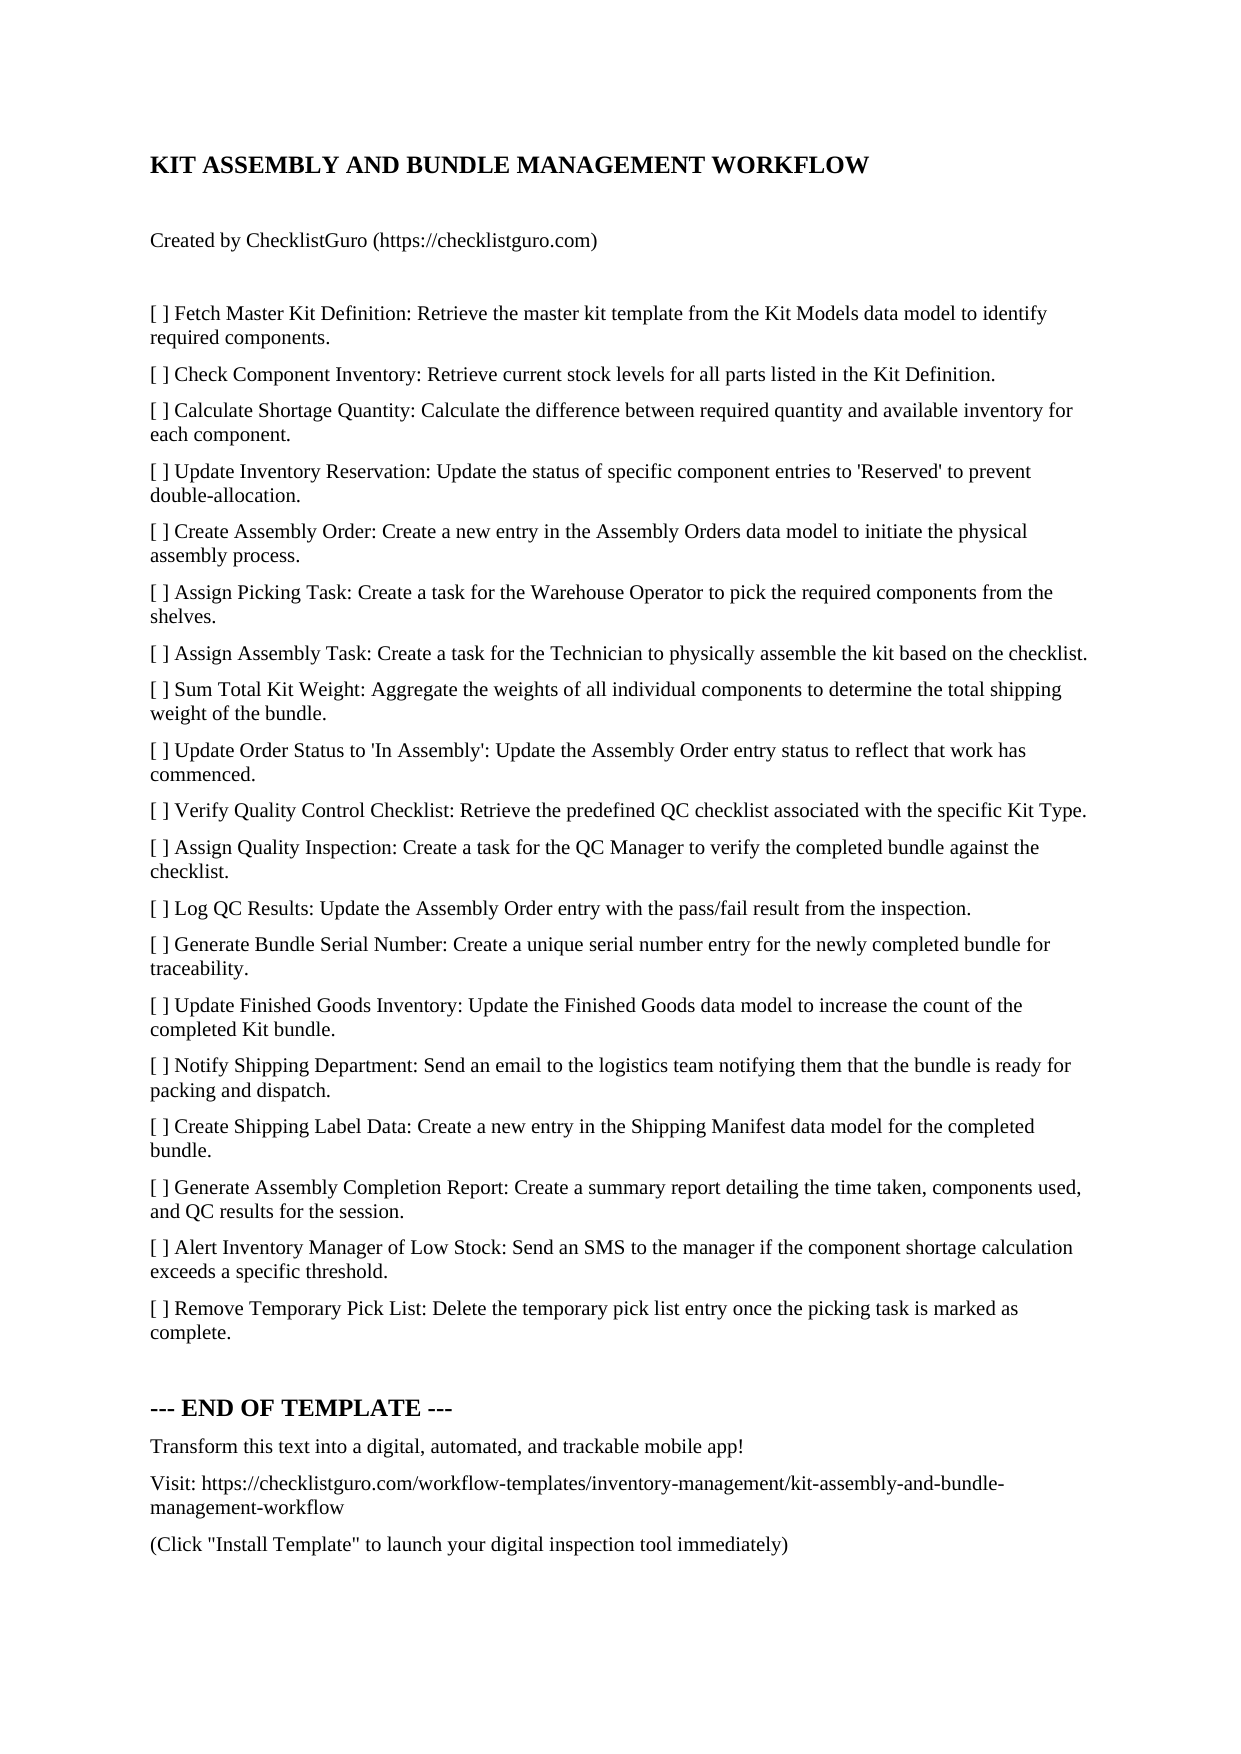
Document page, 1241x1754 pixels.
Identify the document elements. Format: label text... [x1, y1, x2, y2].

text --- END OF TEMPLATE --- [150, 1393, 1090, 1422]
text [ ] Fetch Master Kit Definition: Retrieve the master kit template from the Kit Models data model to identify required components. [150, 301, 1090, 349]
text [ ] Calculate Shortage Quantity: Calculate the difference between required quantity and available inventory for each component. [150, 398, 1090, 446]
text [ ] Check Component Inventory: Retrieve current stock levels for all parts listed in the Kit Definition. [150, 362, 1090, 386]
text Created by ChecklistGuro (https://checklistguro.com) [150, 228, 1090, 252]
text [ ] Alert Inventory Manager of Low Stock: Send an SMS to the manager if the component shortage calculation exceeds a specific threshold. [150, 1235, 1090, 1283]
text [ ] Update Finished Goods Inventory: Update the Finished Goods data model to increase the count of the completed Kit bundle. [150, 993, 1090, 1041]
text KIT ASSEMBLY AND BUNDLE MANAGEMENT WORKFLOW [150, 150, 1090, 179]
text [ ] Assign Picking Task: Create a task for the Warehouse Operator to pick the required components from the shelves. [150, 580, 1090, 628]
text [ ] Generate Bundle Serial Number: Create a unique serial number entry for the newly completed bundle for traceability. [150, 932, 1090, 980]
text (Click "Install Template" to launch your digital inspection tool immediately) [150, 1532, 1090, 1556]
text [ ] Log QC Results: Update the Assembly Order entry with the pass/fail result from the inspection. [150, 896, 1090, 920]
text [ ] Create Shipping Label Data: Create a new entry in the Shipping Manifest data model for the completed bundle. [150, 1114, 1090, 1162]
text Transform this text into a digital, automated, and trackable mobile app! [150, 1434, 1090, 1458]
text [ ] Verify Quality Control Checklist: Retrieve the predefined QC checklist associated with the specific Kit Type. [150, 798, 1090, 822]
text [ ] Update Inventory Reservation: Update the status of specific component entries to 'Reserved' to prevent double-allocation. [150, 459, 1090, 507]
text [ ] Assign Assembly Task: Create a task for the Technician to physically assemble the kit based on the checklist. [150, 641, 1090, 665]
text [ ] Remove Temporary Pick List: Delete the temporary pick list entry once the picking task is marked as complete. [150, 1296, 1090, 1344]
text [ ] Assign Quality Inspection: Create a task for the QC Manager to verify the completed bundle against the checklist. [150, 835, 1090, 883]
text [ ] Generate Assembly Completion Report: Create a summary report detailing the time taken, components used, and QC results for the session. [150, 1175, 1090, 1223]
text [ ] Notify Shipping Department: Send an email to the logistics team notifying them that the bundle is ready for packing and dispatch. [150, 1053, 1090, 1102]
text [ ] Create Assembly Order: Create a new entry in the Assembly Orders data model to initiate the physical assembly process. [150, 519, 1090, 567]
text [ ] Update Order Status to 'In Assembly': Update the Assembly Order entry status to reflect that work has commenced. [150, 738, 1090, 786]
text Visit: https://checklistguro.com/workflow-templates/inventory-management/kit-assembly-and-bundle-management-workflow [150, 1471, 1090, 1519]
text [ ] Sum Total Kit Weight: Aggregate the weights of all individual components to determine the total shipping weight of the bundle. [150, 677, 1090, 725]
